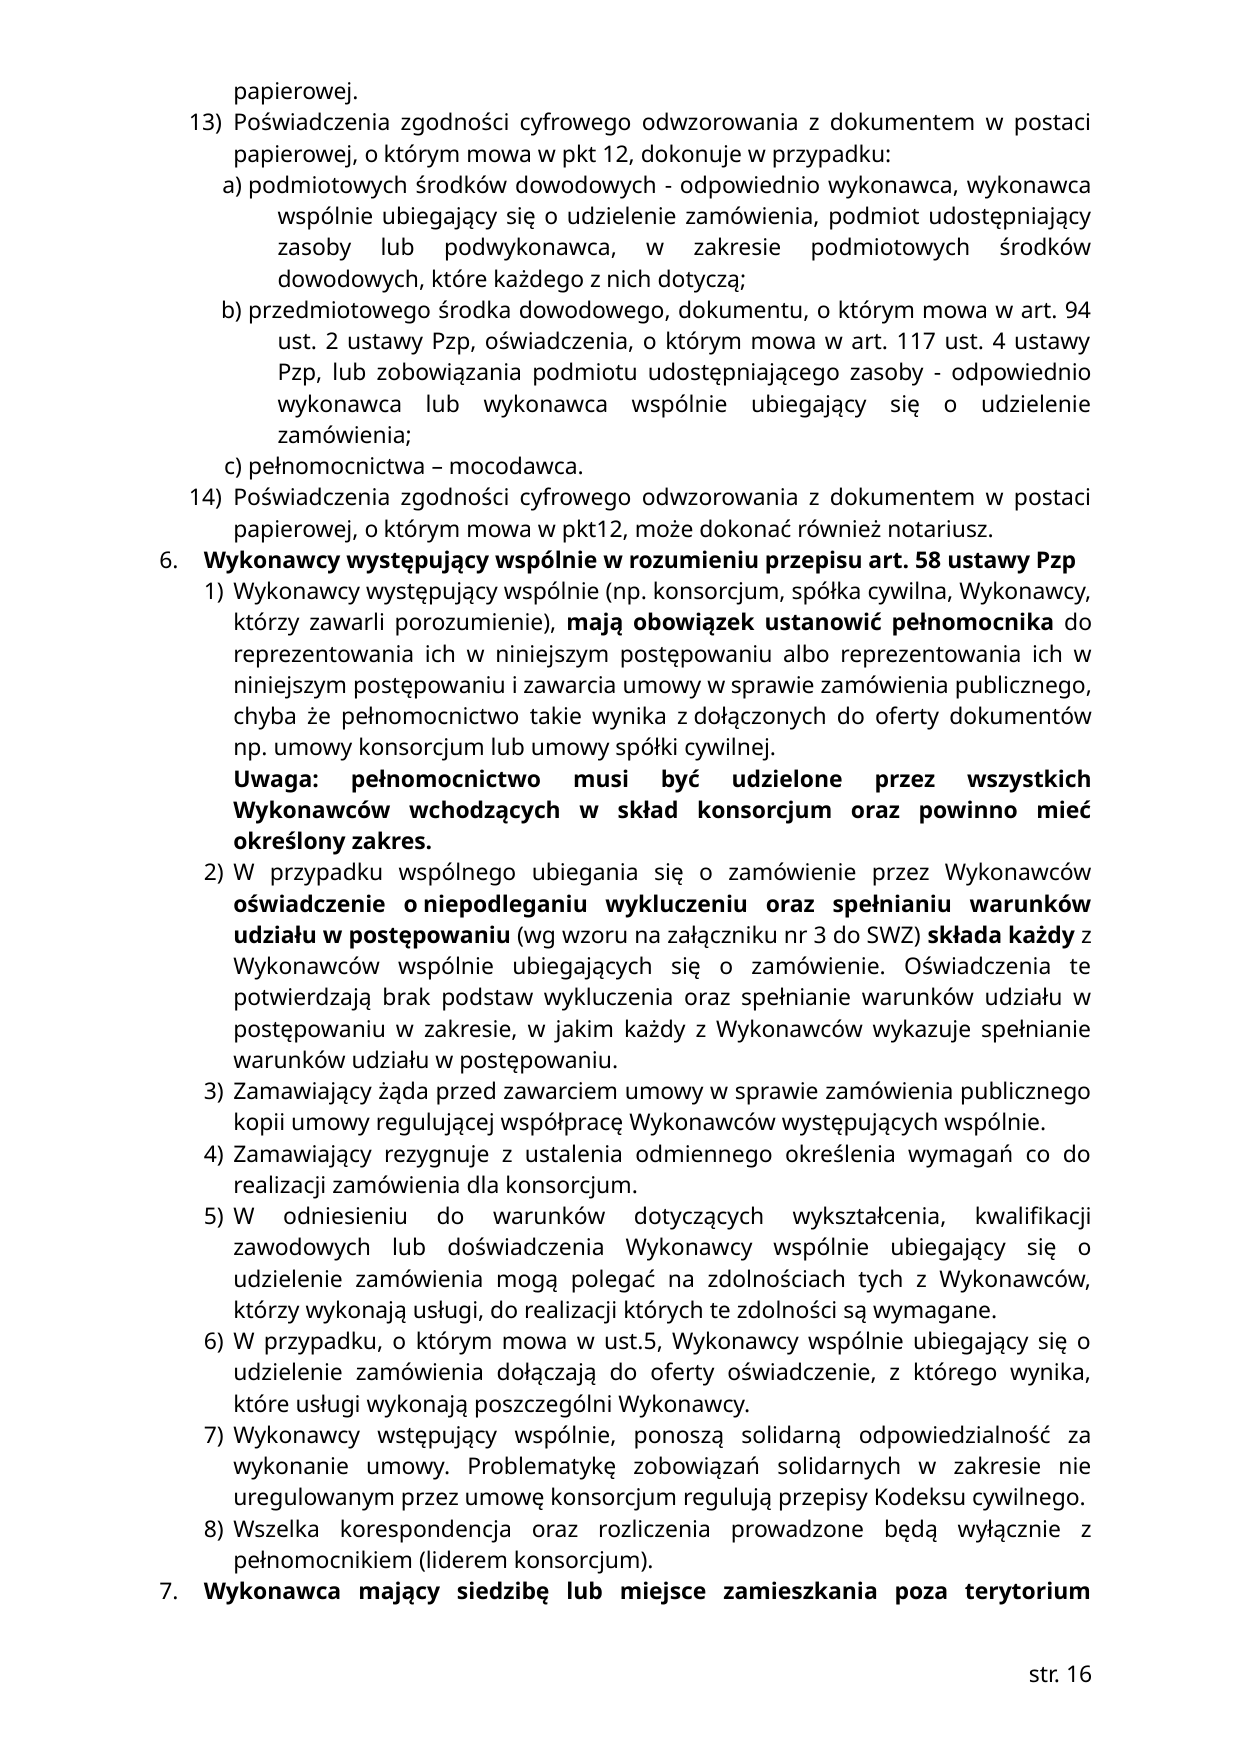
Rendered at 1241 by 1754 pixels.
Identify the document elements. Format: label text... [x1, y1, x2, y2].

list W odniesieniu do warunków dotyczących wykształcenia, kwalifikacji zawodowych lub doświadczenia Wykonawcy wspólnie ubiegający się o udzielenie zamówienia mogą polegać na zdolnościach tych z Wykonawców, którzy wykonają usługi, do realizacji których te zdolności są wymagane. [203, 1200, 1092, 1325]
list pełnomocnictwa – mocodawca. [248, 450, 1092, 481]
list Wykonawca mający siedzibę lub miejsce zamieszkania poza terytorium [159, 1575, 1092, 1606]
list Wykonawcy występujący wspólnie w rozumieniu przepisu art. 58 ustawy Pzp [159, 544, 1092, 575]
text Uwaga: pełnomocnictwo musi być udzielone przez wszystkich Wykonawców wchodzących w skład konsorcjum oraz powinno mieć określony zakres. [233, 762, 1092, 856]
list Zamawiający żąda przed zawarciem umowy w sprawie zamówienia publicznego kopii umowy regulującej współpracę Wykonawców występujących wspólnie. [203, 1075, 1092, 1137]
list W przypadku, o którym mowa w ust.5, Wykonawcy wspólnie ubiegający się o udzielenie zamówienia dołączają do oferty oświadczenie, z którego wynika, które usługi wykonają poszczególni Wykonawcy. [203, 1325, 1092, 1419]
list Poświadczenia zgodności cyfrowego odwzorowania z dokumentem w postaci papierowej, o którym mowa w pkt 12, dokonuje w przypadku: [189, 106, 1092, 169]
list podmiotowych środków dowodowych - odpowiednio wykonawca, wykonawca wspólnie ubiegający się o udzielenie zamówienia, podmiot udostępniający zasoby lub podwykonawca, w zakresie podmiotowych środków dowodowych, które każdego z nich dotyczą; [248, 169, 1092, 294]
list Wszelka korespondencja oraz rozliczenia prowadzone będą wyłącznie z pełnomocnikiem (liderem konsorcjum). [203, 1512, 1092, 1575]
list W przypadku wspólnego ubiegania się o zamówienie przez Wykonawców oświadczenie o niepodleganiu wykluczeniu oraz spełnianiu warunków udziału w postępowaniu (wg wzoru na załączniku nr 3 do SWZ) składa każdy z Wykonawców wspólnie ubiegających się o zamówienie. Oświadczenia te potwierdzają brak podstaw wykluczenia oraz spełnianie warunków udziału w postępowaniu w zakresie, w jakim każdy z Wykonawców wykazuje spełnianie warunków udziału w postępowaniu. [203, 856, 1092, 1075]
list Poświadczenia zgodności cyfrowego odwzorowania z dokumentem w postaci papierowej, o którym mowa w pkt12, może dokonać również notariusz. [189, 481, 1092, 544]
list przedmiotowego środka dowodowego, dokumentu, o którym mowa w art. 94 ust. 2 ustawy Pzp, oświadczenia, o którym mowa w art. 117 ust. 4 ustawy Pzp, lub zobowiązania podmiotu udostępniającego zasoby - odpowiednio wykonawca lub wykonawca wspólnie ubiegający się o udzielenie zamówienia; [248, 294, 1092, 450]
list Wykonawcy wstępujący wspólnie, ponoszą solidarną odpowiedzialność za wykonanie umowy. Problematykę zobowiązań solidarnych w zakresie nie uregulowanym przez umowę konsorcjum regulują przepisy Kodeksu cywilnego. [203, 1419, 1092, 1512]
list Zamawiający rezygnuje z ustalenia odmiennego określenia wymagań co do realizacji zamówienia dla konsorcjum. [203, 1137, 1092, 1200]
list papierowej. [189, 75, 1092, 106]
list Wykonawcy występujący wspólnie (np. konsorcjum, spółka cywilna, Wykonawcy, którzy zawarli porozumienie), mają obowiązek ustanowić pełnomocnika do reprezentowania ich w niniejszym postępowaniu albo reprezentowania ich w niniejszym postępowaniu i zawarcia umowy w sprawie zamówienia publicznego, chyba że pełnomocnictwo takie wynika z dołączonych do oferty dokumentów np. umowy konsorcjum lub umowy spółki cywilnej. [203, 575, 1092, 762]
